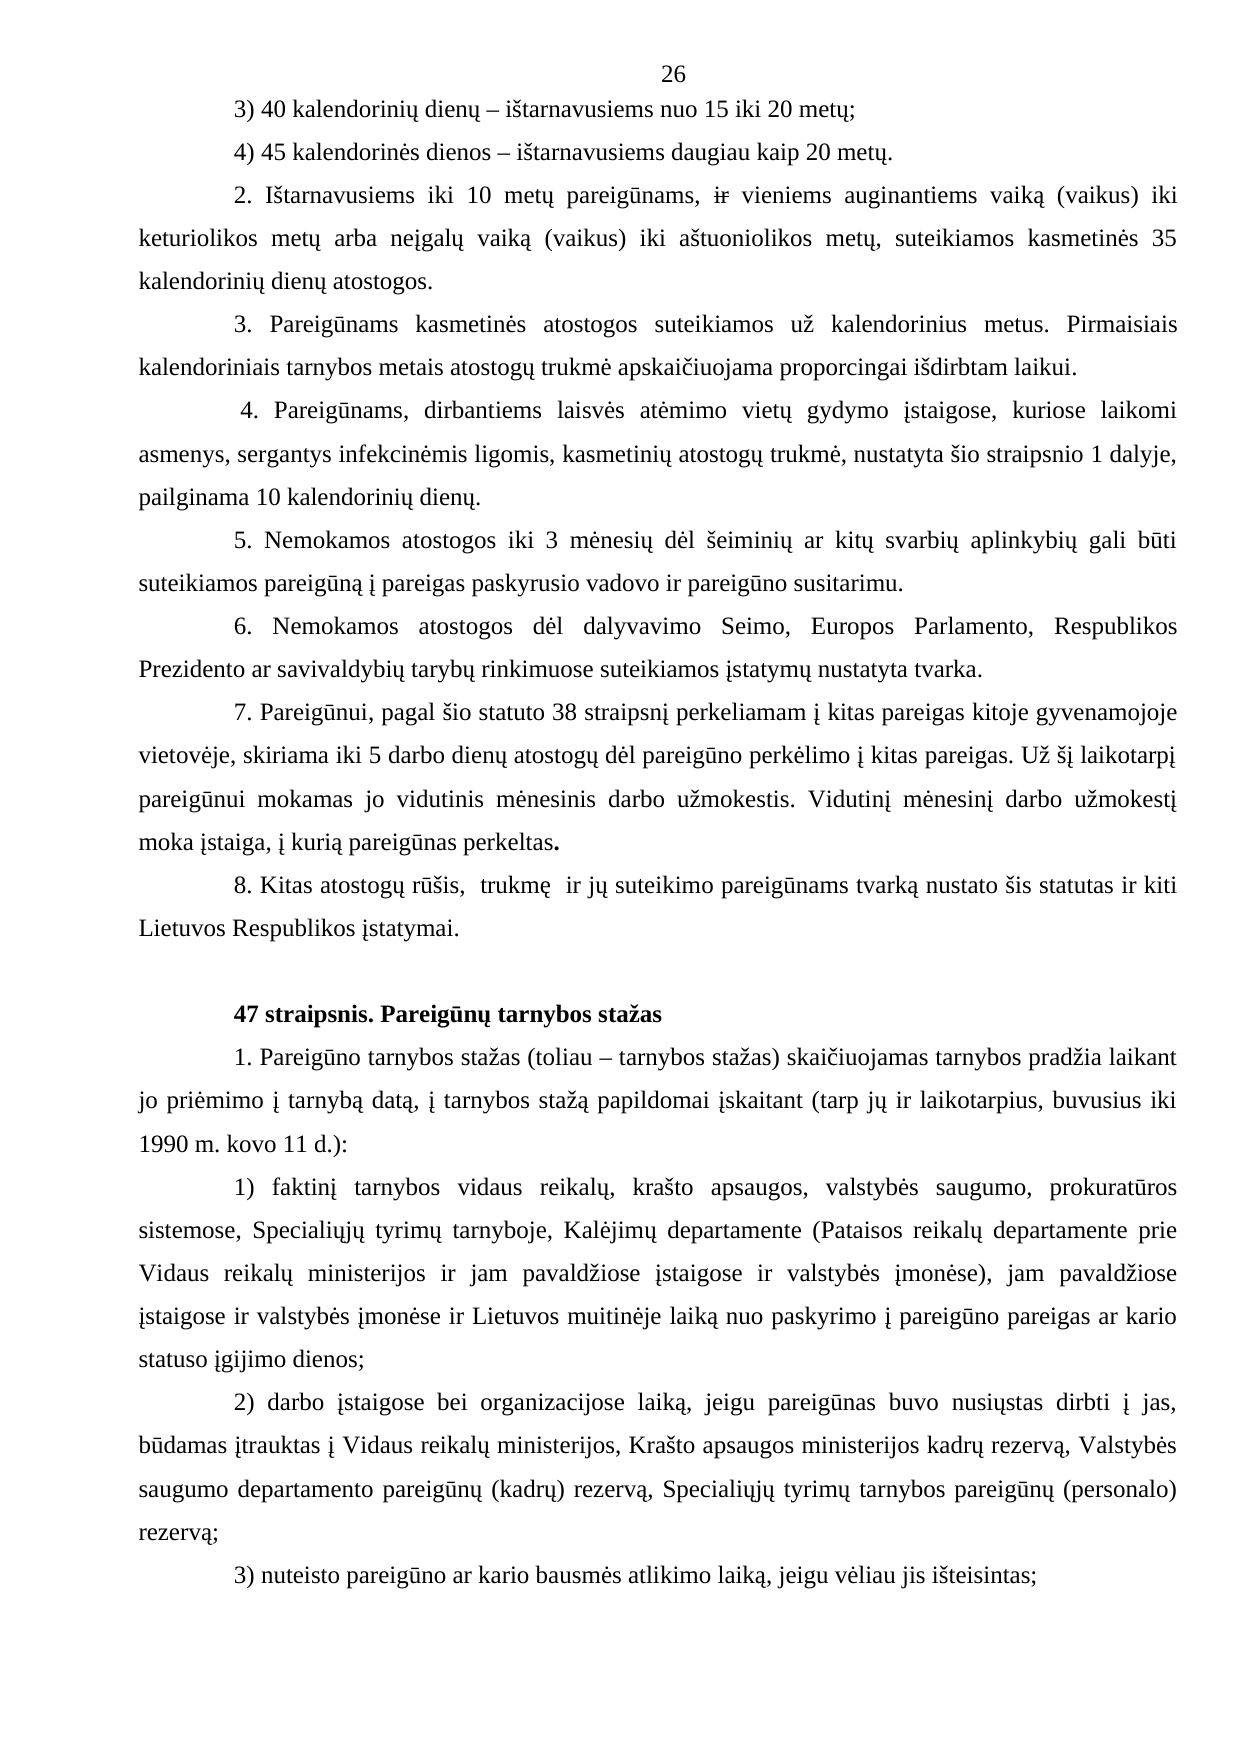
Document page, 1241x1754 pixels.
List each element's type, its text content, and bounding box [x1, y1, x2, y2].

text 2. Ištarnavusiems iki 10 metų pareigūnams, ir vieniems auginantiems vaiką (vaikus) iki keturiolikos metų arba neįgalų vaiką (vaikus) iki aštuoniolikos metų, suteikiamos kasmetinės 35 kalendorinių dienų atostogos. [138, 180, 1178, 295]
text 8. Kitas atostogų rūšis, trukmę ir jų suteikimo pareigūnams tvarką nustato šis statutas ir kiti Lietuvos Respublikos įstatymai. [138, 870, 1178, 942]
text 4. Pareigūnams, dirbantiems laisvės atėmimo vietų gydymo įstaigose, kuriose laikomi asmenys, sergantys infekcinėmis ligomis, kasmetinių atostogų trukmė, nustatyta šio straipsnio 1 dalyje, pailginama 10 kalendorinių dienų. [138, 396, 1178, 511]
text 4) 45 kalendorinės dienos – ištarnavusiems daugiau kaip 20 metų. [138, 137, 1178, 166]
text 3. Pareigūnams kasmetinės atostogos suteikiamos už kalendorinius metus. Pirmaisiais kalendoriniais tarnybos metais atostogų trukmė apskaičiuojama proporcingai išdirbtam laikui. [138, 309, 1178, 381]
text 47 straipsnis. Pareigūnų tarnybos stažas [138, 999, 1178, 1028]
text 1) faktinį tarnybos vidaus reikalų, krašto apsaugos, valstybės saugumo, prokuratūros sistemose, Specialiųjų tyrimų tarnyboje, Kalėjimų departamente (Pataisos reikalų departamente prie Vidaus reikalų ministerijos ir jam pavaldžiose įstaigose ir valstybės įmonėse), jam pavaldžiose įstaigose ir valstybės įmonėse ir Lietuvos muitinėje laiką nuo paskyrimo į pareigūno pareigas ar kario statuso įgijimo dienos; [138, 1172, 1178, 1373]
text 3) 40 kalendorinių dienų – ištarnavusiems nuo 15 iki 20 metų; [138, 94, 1178, 122]
text 1. Pareigūno tarnybos stažas (toliau – tarnybos stažas) skaičiuojamas tarnybos pradžia laikant jo priėmimo į tarnybą datą, į tarnybos stažą papildomai įskaitant (tarp jų ir laikotarpius, buvusius iki 1990 m. kovo 11 d.): [138, 1042, 1178, 1157]
text 6. Nemokamos atostogos dėl dalyvavimo Seimo, Europos Parlamento, Respublikos Prezidento ar savivaldybių tarybų rinkimuose suteikiamos įstatymų nustatyta tvarka. [138, 611, 1178, 683]
text 5. Nemokamos atostogos iki 3 mėnesių dėl šeiminių ar kitų svarbių aplinkybių gali būti suteikiamos pareigūną į pareigas paskyrusio vadovo ir pareigūno susitarimu. [138, 525, 1178, 597]
text 3) nuteisto pareigūno ar kario bausmės atlikimo laiką, jeigu vėliau jis išteisintas; [138, 1560, 1178, 1589]
text 2) darbo įstaigose bei organizacijose laiką, jeigu pareigūnas buvo nusiųstas dirbti į jas, būdamas įtrauktas į Vidaus reikalų ministerijos, Krašto apsaugos ministerijos kadrų rezervą, Valstybės saugumo departamento pareigūnų (kadrų) rezervą, Specialiųjų tyrimų tarnybos pareigūnų (personalo) rezervą; [138, 1387, 1178, 1546]
text 7. Pareigūnui, pagal šio statuto 38 straipsnį perkeliamam į kitas pareigas kitoje gyvenamojoje vietovėje, skiriama iki 5 darbo dienų atostogų dėl pareigūno perkėlimo į kitas pareigas. Už šį laikotarpį pareigūnui mokamas jo vidutinis mėnesinis darbo užmokestis. Vidutinį mėnesinį darbo užmokestį moka įstaiga, į kurią pareigūnas perkeltas. [138, 697, 1178, 856]
